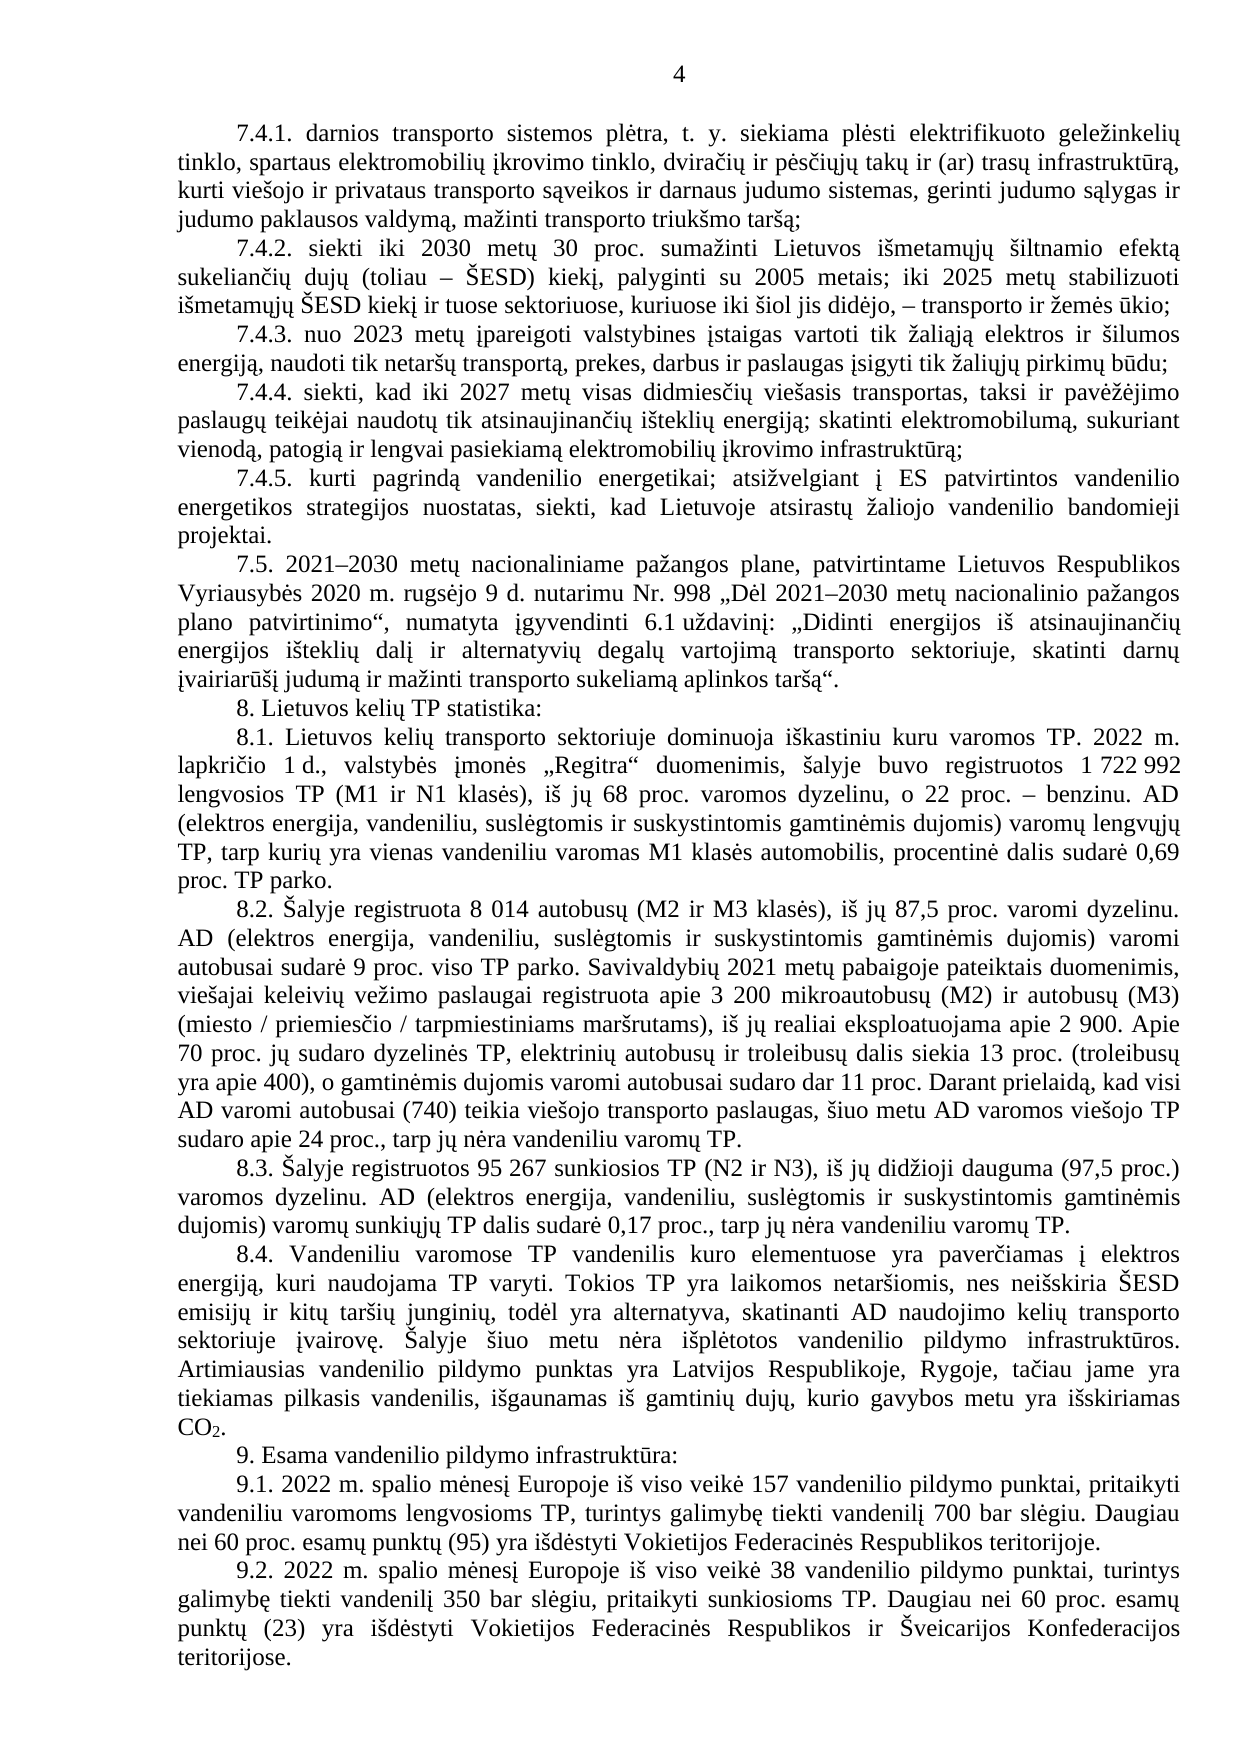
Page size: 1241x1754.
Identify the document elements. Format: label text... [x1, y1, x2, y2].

text 8.4. Vandeniliu varomose TP vandenilis kuro elementuose yra paverčiamas į elektros energiją, kuri naudojama TP varyti. Tokios TP yra laikomos netaršiomis, nes neišskiria ŠESD emisijų ir kitų taršių junginių, todėl yra alternatyva, skatinanti AD naudojimo kelių transporto sektoriuje įvairovę. Šalyje šiuo metu nėra išplėtotos vandenilio pildymo infrastruktūros. Artimiausias vandenilio pildymo punktas yra Latvijos Respublikoje, Rygoje, tačiau jame yra tiekiamas pilkasis vandenilis, išgaunamas iš gamtinių dujų, kurio gavybos metu yra išskiriamas CO2. [177, 1239, 1181, 1441]
text 8.3. Šalyje registruotos 95 267 sunkiosios TP (N2 ir N3), iš jų didžioji dauguma (97,5 proc.) varomos dyzelinu. AD (elektros energija, vandeniliu, suslėgtomis ir suskystintomis gamtinėmis dujomis) varomų sunkiųjų TP dalis sudarė 0,17 proc., tarp jų nėra vandeniliu varomų TP. [177, 1153, 1181, 1239]
text 7.4.4. siekti, kad iki 2027 metų visas didmiesčių viešasis transportas, taksi ir pavėžėjimo paslaugų teikėjai naudotų tik atsinaujinančių išteklių energiją; skatinti elektromobilumą, sukuriant vienodą, patogią ir lengvai pasiekiamą elektromobilių įkrovimo infrastruktūrą; [177, 377, 1181, 463]
text 8. Lietuvos kelių TP statistika: [177, 693, 1181, 722]
text 7.5. 2021–2030 metų nacionaliniame pažangos plane, patvirtintame Lietuvos Respublikos Vyriausybės 2020 m. rugsėjo 9 d. nutarimu Nr. 998 „Dėl 2021–2030 metų nacionalinio pažangos plano patvirtinimo“, numatyta įgyvendinti 6.1 uždavinį: „Didinti energijos iš atsinaujinančių energijos išteklių dalį ir alternatyvių degalų vartojimą transporto sektoriuje, skatinti darnų įvairiarūšį judumą ir mažinti transporto sukeliamą aplinkos taršą“. [177, 549, 1181, 693]
text 9. Esama vandenilio pildymo infrastruktūra: [177, 1441, 1181, 1469]
text 7.4.1. darnios transporto sistemos plėtra, t. y. siekiama plėsti elektrifikuoto geležinkelių tinklo, spartaus elektromobilių įkrovimo tinklo, dviračių ir pėsčiųjų takų ir (ar) trasų infrastruktūrą, kurti viešojo ir privataus transporto sąveikos ir darnaus judumo sistemas, gerinti judumo sąlygas ir judumo paklausos valdymą, mažinti transporto triukšmo taršą; [177, 118, 1181, 233]
text 7.4.2. siekti iki 2030 metų 30 proc. sumažinti Lietuvos išmetamųjų šiltnamio efektą sukeliančių dujų (toliau – ŠESD) kiekį, palyginti su 2005 metais; iki 2025 metų stabilizuoti išmetamųjų ŠESD kiekį ir tuose sektoriuose, kuriuose iki šiol jis didėjo, – transporto ir žemės ūkio; [177, 233, 1181, 319]
text 9.2. 2022 m. spalio mėnesį Europoje iš viso veikė 38 vandenilio pildymo punktai, turintys galimybę tiekti vandenilį 350 bar slėgiu, pritaikyti sunkiosioms TP. Daugiau nei 60 proc. esamų punktų (23) yra išdėstyti Vokietijos Federacinės Respublikos ir Šveicarijos Konfederacijos teritorijose. [177, 1556, 1181, 1671]
text 8.2. Šalyje registruota 8 014 autobusų (M2 ir M3 klasės), iš jų 87,5 proc. varomi dyzelinu. AD (elektros energija, vandeniliu, suslėgtomis ir suskystintomis gamtinėmis dujomis) varomi autobusai sudarė 9 proc. viso TP parko. Savivaldybių 2021 metų pabaigoje pateiktais duomenimis, viešajai keleivių vežimo paslaugai registruota apie 3 200 mikroautobusų (M2) ir autobusų (M3) (miesto / priemiesčio / tarpmiestiniams maršrutams), iš jų realiai eksploatuojama apie 2 900. Apie 70 proc. jų sudaro dyzelinės TP, elektrinių autobusų ir troleibusų dalis siekia 13 proc. (troleibusų yra apie 400), o gamtinėmis dujomis varomi autobusai sudaro dar 11 proc. Darant prielaidą, kad visi AD varomi autobusai (740) teikia viešojo transporto paslaugas, šiuo metu AD varomos viešojo TP sudaro apie 24 proc., tarp jų nėra vandeniliu varomų TP. [177, 894, 1181, 1153]
text 7.4.5. kurti pagrindą vandenilio energetikai; atsižvelgiant į ES patvirtintos vandenilio energetikos strategijos nuostatas, siekti, kad Lietuvoje atsirastų žaliojo vandenilio bandomieji projektai. [177, 463, 1181, 549]
text 8.1. Lietuvos kelių transporto sektoriuje dominuoja iškastiniu kuru varomos TP. 2022 m. lapkričio 1 d., valstybės įmonės „Regitra“ duomenimis, šalyje buvo registruotos 1 722 992 lengvosios TP (M1 ir N1 klasės), iš jų 68 proc. varomos dyzelinu, o 22 proc. – benzinu. AD (elektros energija, vandeniliu, suslėgtomis ir suskystintomis gamtinėmis dujomis) varomų lengvųjų TP, tarp kurių yra vienas vandeniliu varomas M1 klasės automobilis, procentinė dalis sudarė 0,69 proc. TP parko. [177, 722, 1181, 894]
text 7.4.3. nuo 2023 metų įpareigoti valstybines įstaigas vartoti tik žaliąją elektros ir šilumos energiją, naudoti tik netaršų transportą, prekes, darbus ir paslaugas įsigyti tik žaliųjų pirkimų būdu; [177, 319, 1181, 377]
text 9.1. 2022 m. spalio mėnesį Europoje iš viso veikė 157 vandenilio pildymo punktai, pritaikyti vandeniliu varomoms lengvosioms TP, turintys galimybę tiekti vandenilį 700 bar slėgiu. Daugiau nei 60 proc. esamų punktų (95) yra išdėstyti Vokietijos Federacinės Respublikos teritorijoje. [177, 1469, 1181, 1556]
